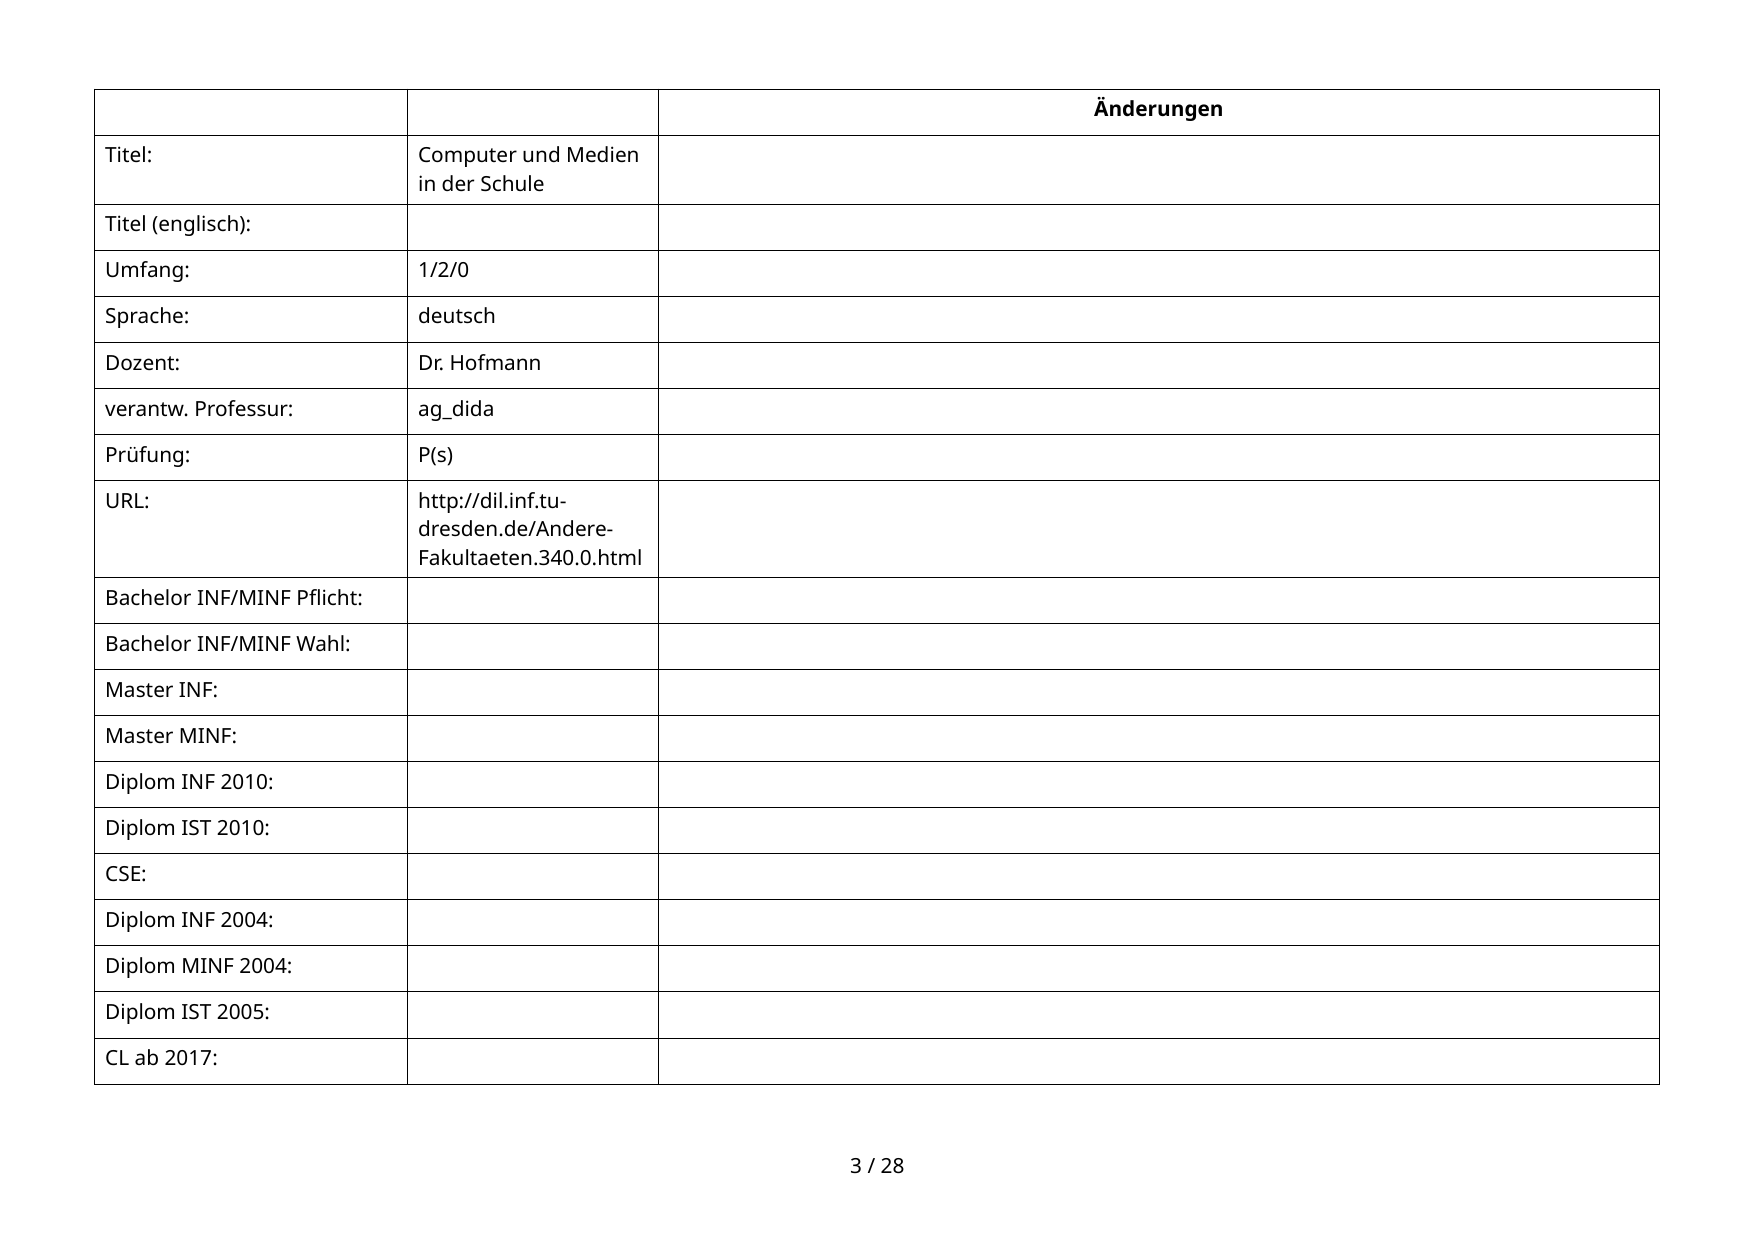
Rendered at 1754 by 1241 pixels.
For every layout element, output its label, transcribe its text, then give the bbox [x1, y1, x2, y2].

table_cell P(s) [408, 435, 658, 480]
table_cell Bachelor INF/MINF Pflicht: [95, 578, 407, 623]
table_cell [408, 854, 658, 899]
table_cell Prüfung: [95, 435, 407, 480]
table_cell Master INF: [95, 670, 407, 715]
table_cell Titel (englisch): [95, 205, 407, 249]
table_cell [659, 900, 1659, 945]
table_cell Dr. Hofmann [408, 343, 658, 388]
table_cell [659, 854, 1659, 899]
table_cell [659, 992, 1659, 1037]
table_cell 1/2/0 [408, 251, 658, 296]
table_cell [659, 946, 1659, 991]
table_cell Dozent: [95, 343, 407, 388]
table_cell [659, 578, 1659, 623]
table_cell Diplom IST 2010: [95, 808, 407, 853]
table_cell URL: [95, 481, 407, 577]
table_cell Umfang: [95, 251, 407, 296]
table_cell [408, 762, 658, 807]
table_cell [659, 435, 1659, 480]
table_cell [659, 136, 1659, 203]
table_cell [408, 578, 658, 623]
table_cell [408, 900, 658, 945]
table_cell [659, 481, 1659, 577]
table_cell verantw. Professur: [95, 389, 407, 434]
table_cell http://dil.inf.tu-dresden.de/Andere-Fakultaeten.340.0.html [408, 481, 658, 577]
table_cell [659, 1039, 1659, 1083]
table_cell [408, 992, 658, 1037]
table_cell [659, 624, 1659, 669]
table_cell Bachelor INF/MINF Wahl: [95, 624, 407, 669]
table_cell Diplom MINF 2004: [95, 946, 407, 991]
table_cell [659, 670, 1659, 715]
table_cell Diplom IST 2005: [95, 992, 407, 1037]
table_cell [408, 716, 658, 761]
table_header [95, 90, 407, 134]
table_header [408, 90, 658, 134]
table_cell Diplom INF 2010: [95, 762, 407, 807]
table_cell [659, 297, 1659, 342]
table_cell [408, 1039, 658, 1083]
table_cell deutsch [408, 297, 658, 342]
table_cell [408, 624, 658, 669]
table_cell Master MINF: [95, 716, 407, 761]
table_cell ag_dida [408, 389, 658, 434]
table_cell [408, 670, 658, 715]
table_cell [408, 946, 658, 991]
table_cell [659, 808, 1659, 853]
table_cell [659, 343, 1659, 388]
table_cell Sprache: [95, 297, 407, 342]
table_header Änderungen [659, 90, 1659, 134]
table_cell Diplom INF 2004: [95, 900, 407, 945]
table_cell [659, 716, 1659, 761]
table_cell [408, 205, 658, 249]
table_cell CL ab 2017: [95, 1039, 407, 1083]
table_cell [408, 808, 658, 853]
table_cell [659, 762, 1659, 807]
table_cell [659, 205, 1659, 249]
table_cell Computer und Medien in der Schule [408, 136, 658, 203]
table_cell [659, 389, 1659, 434]
table_cell CSE: [95, 854, 407, 899]
table_cell [659, 251, 1659, 296]
table_cell Titel: [95, 136, 407, 203]
